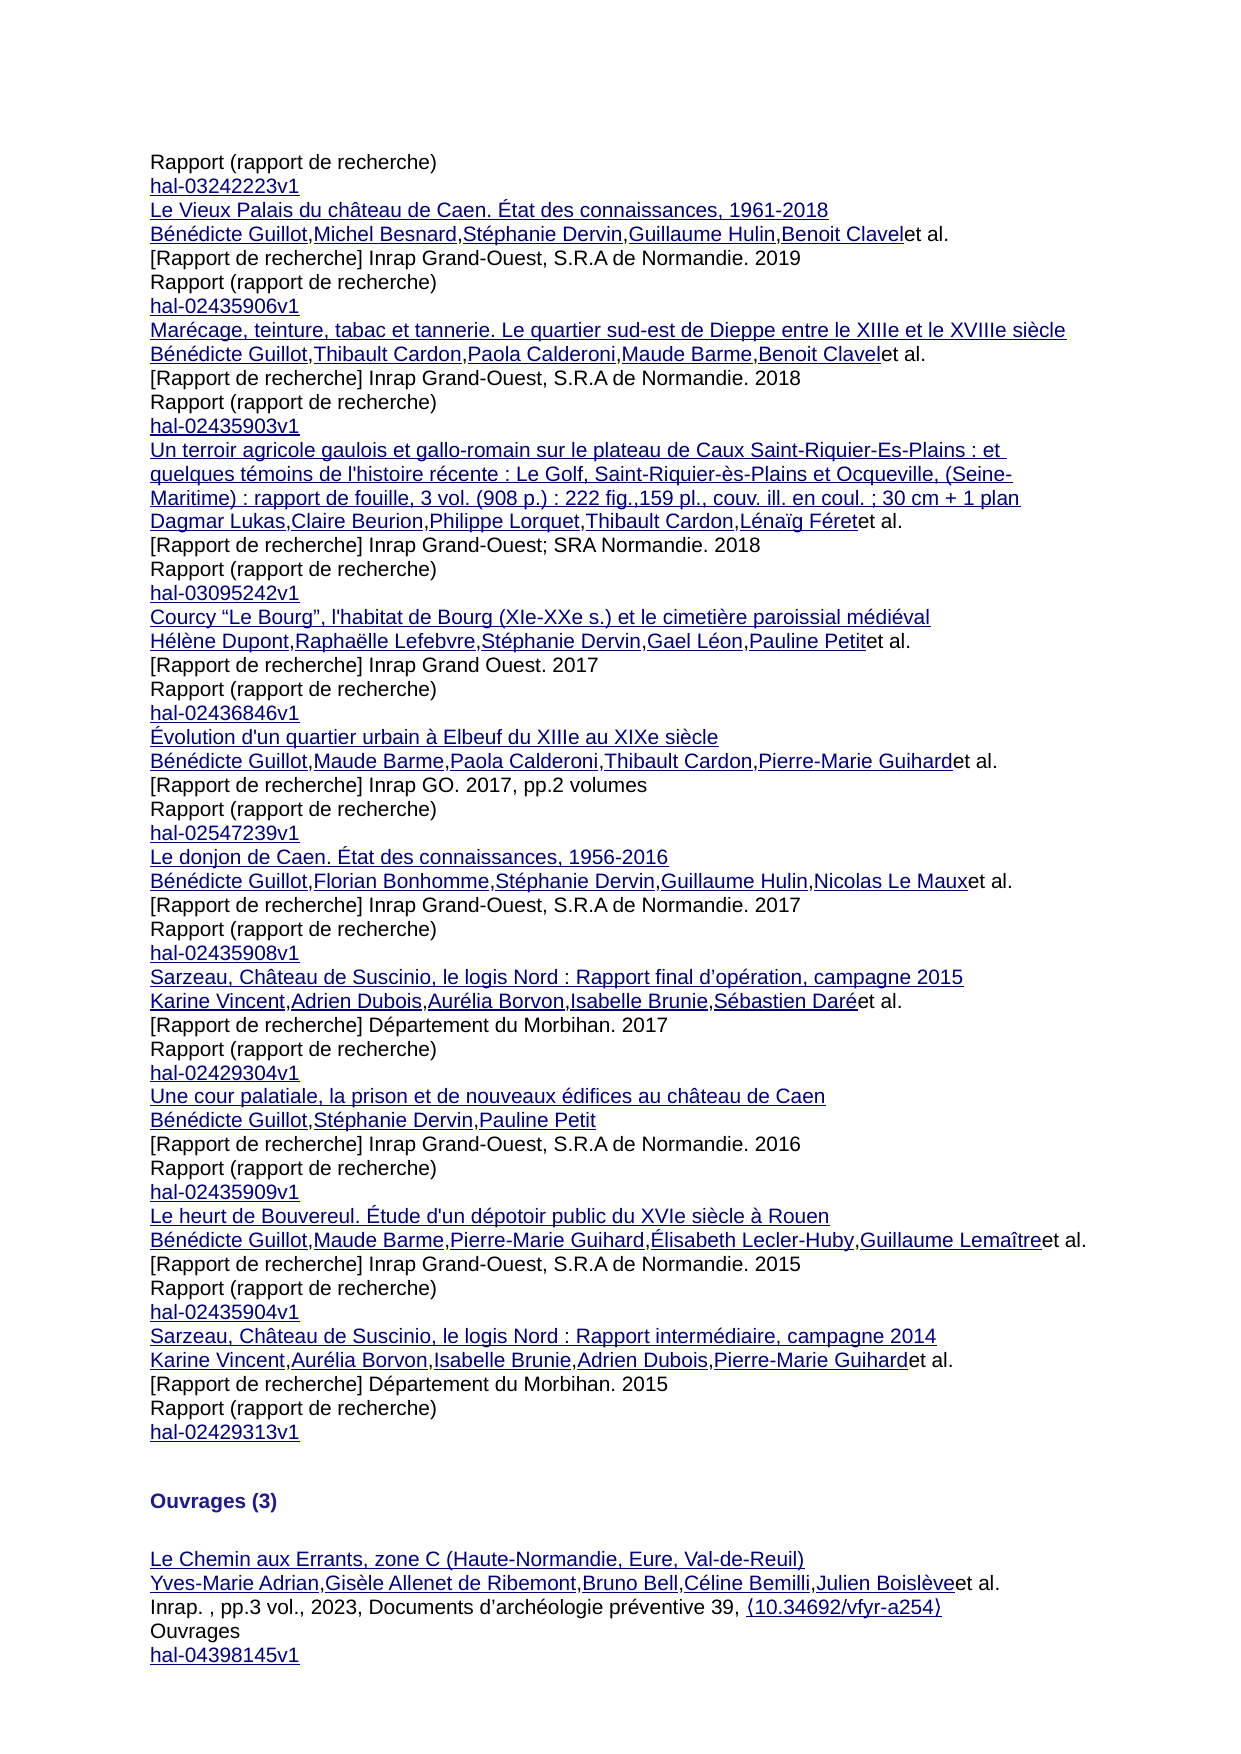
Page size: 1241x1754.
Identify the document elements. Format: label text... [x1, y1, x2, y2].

table_cell Évolution d'un quartier urbain à Elbeuf du XIIIe au XIXe siècle Bénédicte Guillot,Maude Barme,Paola Calderoni,Thibault Cardon,Pierre-Marie Guihardet al. [Rapport de recherche] Inrap GO. 2017, pp.2 volumes Rapport (rapport de recherche) hal-02547239v1 [150, 725, 1090, 845]
table_cell Rapport (rapport de recherche) hal-03242223v1 [150, 150, 1090, 198]
table_cell Marécage, teinture, tabac et tannerie. Le quartier sud-est de Dieppe entre le XIIIe et le XVIIIe siècle Bénédicte Guillot,Thibault Cardon,Paola Calderoni,Maude Barme,Benoit Clavelet al. [Rapport de recherche] Inrap Grand-Ouest, S.R.A de Normandie. 2018 Rapport (rapport de recherche) hal-02435903v1 [150, 318, 1090, 437]
table_cell Une cour palatiale, la prison et de nouveaux édifices au château de Caen Bénédicte Guillot,Stéphanie Dervin,Pauline Petit [Rapport de recherche] Inrap Grand-Ouest, S.R.A de Normandie. 2016 Rapport (rapport de recherche) hal-02435909v1 [150, 1084, 1090, 1204]
subtitle Ouvrages (3) [150, 1488, 1090, 1512]
table_cell Sarzeau, Château de Suscinio, le logis Nord : Rapport final d’opération, campagne 2015 Karine Vincent,Adrien Dubois,Aurélia Borvon,Isabelle Brunie,Sébastien Daréet al. [Rapport de recherche] Département du Morbihan. 2017 Rapport (rapport de recherche) hal-02429304v1 [150, 965, 1090, 1084]
table_cell Le donjon de Caen. État des connaissances, 1956-2016 Bénédicte Guillot,Florian Bonhomme,Stéphanie Dervin,Guillaume Hulin,Nicolas Le Mauxet al. [Rapport de recherche] Inrap Grand-Ouest, S.R.A de Normandie. 2017 Rapport (rapport de recherche) hal-02435908v1 [150, 845, 1090, 964]
table_cell Le Vieux Palais du château de Caen. État des connaissances, 1961-2018 Bénédicte Guillot,Michel Besnard,Stéphanie Dervin,Guillaume Hulin,Benoit Clavelet al. [Rapport de recherche] Inrap Grand-Ouest, S.R.A de Normandie. 2019 Rapport (rapport de recherche) hal-02435906v1 [150, 198, 1090, 318]
table_cell Un terroir agricole gaulois et gallo-romain sur le plateau de Caux Saint-Riquier-Es-Plains : et quelques témoins de l'histoire récente : Le Golf, Saint-Riquier-ès-Plains et Ocqueville, (Seine-Maritime) : rapport de fouille, 3 vol. (908 p.) : 222 fig.,159 pl., couv. ill. en coul. ; 30 cm + 1 plan Dagmar Lukas,Claire Beurion,Philippe Lorquet,Thibault Cardon,Lénaïg Féretet al. [Rapport de recherche] Inrap Grand-Ouest; SRA Normandie. 2018 Rapport (rapport de recherche) hal-03095242v1 [150, 438, 1090, 605]
table_header Le Chemin aux Errants, zone C (Haute-Normandie, Eure, Val-de-Reuil) Yves-Marie Adrian,Gisèle Allenet de Ribemont,Bruno Bell,Céline Bemilli,Julien Boislèveet al. Inrap. , pp.3 vol., 2023, Documents d’archéologie préventive 39, ⟨10.34692/vfyr-a254⟩ Ouvrages hal-04398145v1 [150, 1547, 1090, 1667]
table_cell Courcy “Le Bourg”, l'habitat de Bourg (XIe-XXe s.) et le cimetière paroissial médiéval Hélène Dupont,Raphaëlle Lefebvre,Stéphanie Dervin,Gael Léon,Pauline Petitet al. [Rapport de recherche] Inrap Grand Ouest. 2017 Rapport (rapport de recherche) hal-02436846v1 [150, 605, 1090, 725]
table_cell Le heurt de Bouvereul. Étude d'un dépotoir public du XVIe siècle à Rouen Bénédicte Guillot,Maude Barme,Pierre-Marie Guihard,Élisabeth Lecler-Huby,Guillaume Lemaîtreet al. [Rapport de recherche] Inrap Grand-Ouest, S.R.A de Normandie. 2015 Rapport (rapport de recherche) hal-02435904v1 [150, 1204, 1090, 1324]
table_cell Sarzeau, Château de Suscinio, le logis Nord : Rapport intermédiaire, campagne 2014 Karine Vincent,Aurélia Borvon,Isabelle Brunie,Adrien Dubois,Pierre-Marie Guihardet al. [Rapport de recherche] Département du Morbihan. 2015 Rapport (rapport de recherche) hal-02429313v1 [150, 1324, 1090, 1444]
